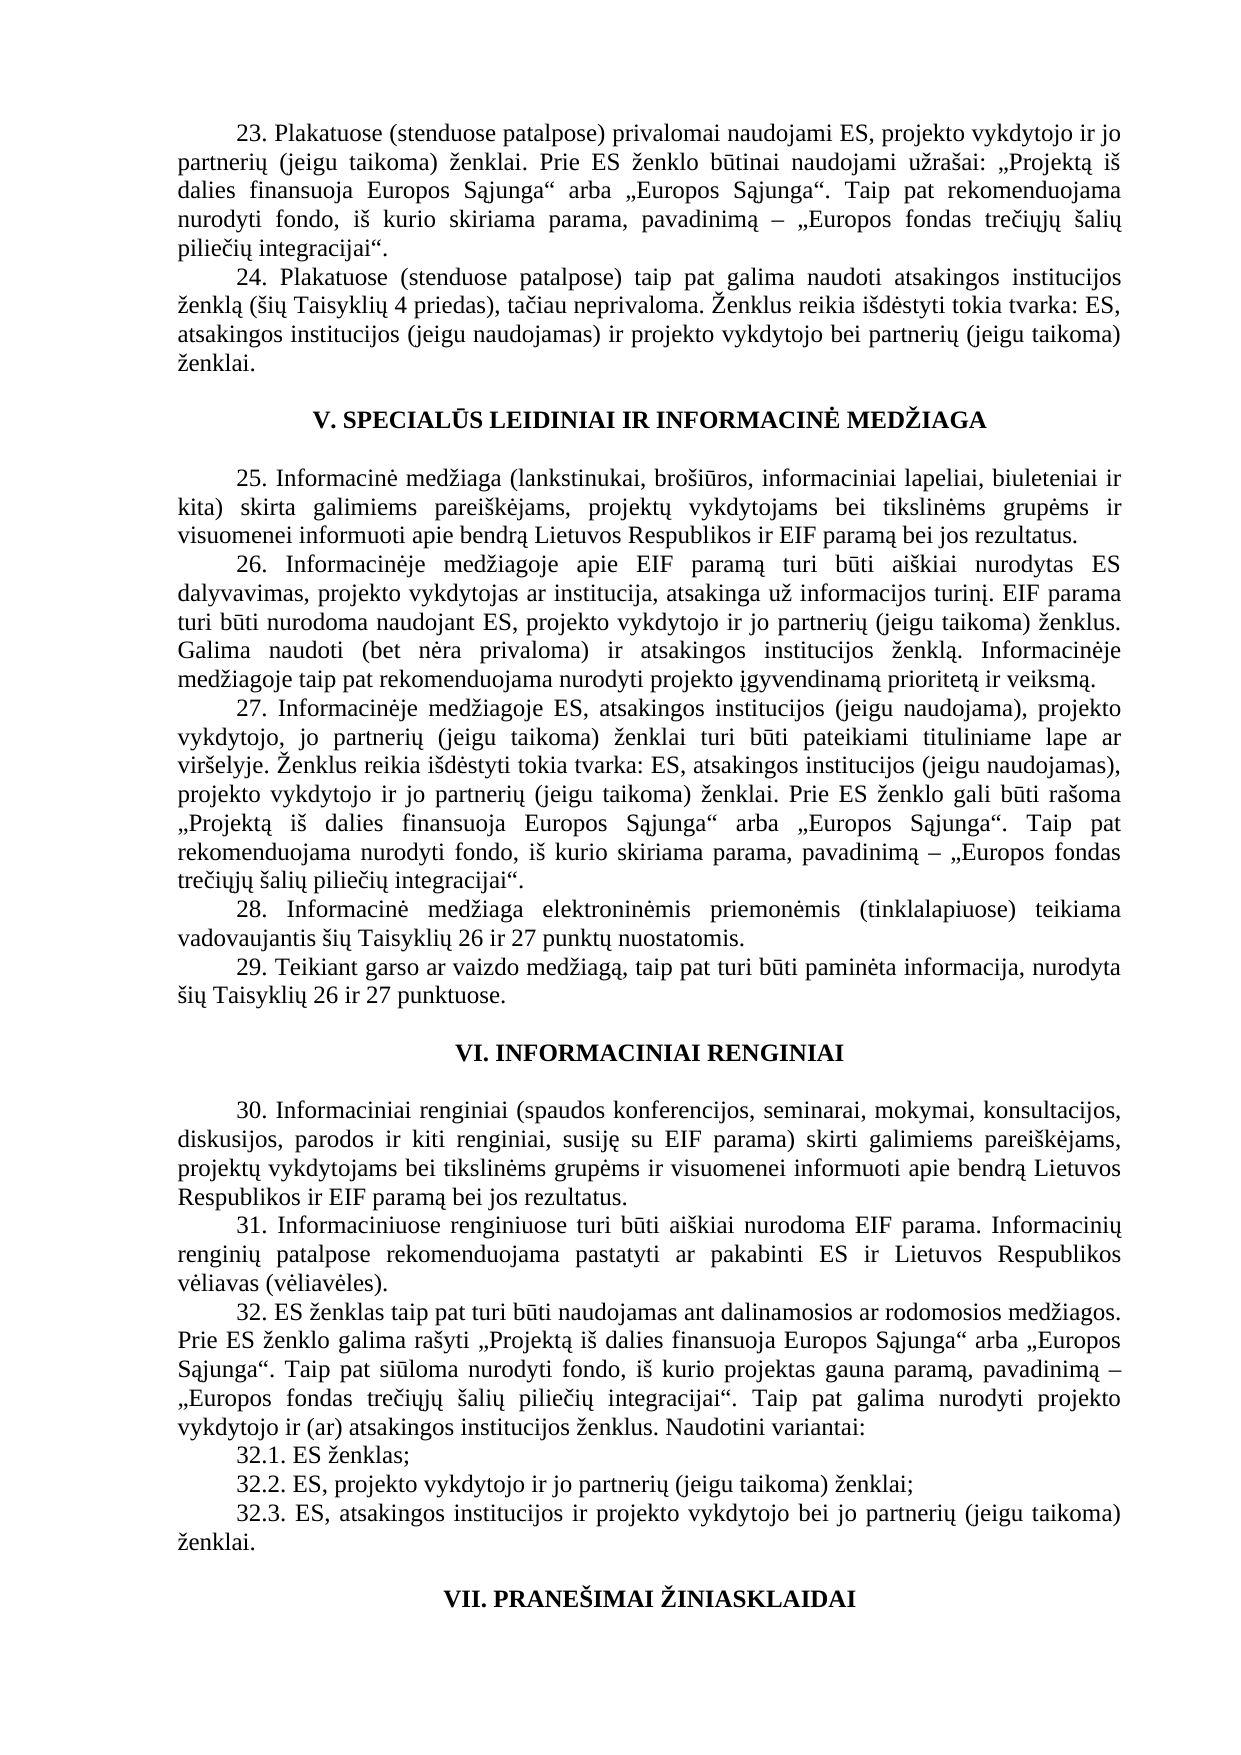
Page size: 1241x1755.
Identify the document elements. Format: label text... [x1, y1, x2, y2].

text 32.1. ES ženklas; [177, 1441, 1122, 1469]
text 24. Plakatuose (stenduose patalpose) taip pat galima naudoti atsakingos institucijos ženklą (šių Taisyklių 4 priedas), tačiau neprivaloma. Ženklus reikia išdėstyti tokia tvarka: ES, atsakingos institucijos (jeigu naudojamas) ir projekto vykdytojo bei partnerių (jeigu taikoma) ženklai. [177, 262, 1122, 377]
text V. SPECIALŪS LEIDINIAI IR INFORMACINĖ MEDŽIAGA [177, 406, 1122, 434]
text 23. Plakatuose (stenduose patalpose) privalomai naudojami ES, projekto vykdytojo ir jo partnerių (jeigu taikoma) ženklai. Prie ES ženklo būtinai naudojami užrašai: „Projektą iš dalies finansuoja Europos Sąjunga“ arba „Europos Sąjunga“. Taip pat rekomenduojama nurodyti fondo, iš kurio skiriama parama, pavadinimą – „Europos fondas trečiųjų šalių piliečių integracijai“. [177, 118, 1122, 262]
text 28. Informacinė medžiaga elektroninėmis priemonėmis (tinklalapiuose) teikiama vadovaujantis šių Taisyklių 26 ir 27 punktų nuostatomis. [177, 894, 1122, 952]
text 32.2. ES, projekto vykdytojo ir jo partnerių (jeigu taikoma) ženklai; [177, 1469, 1122, 1498]
text 29. Teikiant garso ar vaizdo medžiagą, taip pat turi būti paminėta informacija, nurodyta šių Taisyklių 26 ir 27 punktuose. [177, 952, 1122, 1009]
text 27. Informacinėje medžiagoje ES, atsakingos institucijos (jeigu naudojama), projekto vykdytojo, jo partnerių (jeigu taikoma) ženklai turi būti pateikiami tituliniame lape ar viršelyje. Ženklus reikia išdėstyti tokia tvarka: ES, atsakingos institucijos (jeigu naudojamas), projekto vykdytojo ir jo partnerių (jeigu taikoma) ženklai. Prie ES ženklo gali būti rašoma „Projektą iš dalies finansuoja Europos Sąjunga“ arba „Europos Sąjunga“. Taip pat rekomenduojama nurodyti fondo, iš kurio skiriama parama, pavadinimą – „Europos fondas trečiųjų šalių piliečių integracijai“. [177, 693, 1122, 894]
text 31. Informaciniuose renginiuose turi būti aiškiai nurodoma EIF parama. Informacinių renginių patalpose rekomenduojama pastatyti ar pakabinti ES ir Lietuvos Respublikos vėliavas (vėliavėles). [177, 1211, 1122, 1297]
text 32. ES ženklas taip pat turi būti naudojamas ant dalinamosios ar rodomosios medžiagos. Prie ES ženklo galima rašyti „Projektą iš dalies finansuoja Europos Sąjunga“ arba „Europos Sąjunga“. Taip pat siūloma nurodyti fondo, iš kurio projektas gauna paramą, pavadinimą – „Europos fondas trečiųjų šalių piliečių integracijai“. Taip pat galima nurodyti projekto vykdytojo ir (ar) atsakingos institucijos ženklus. Naudotini variantai: [177, 1297, 1122, 1441]
text VII. PRANEŠIMAI ŽINIASKLAIDAI [177, 1584, 1122, 1613]
text 25. Informacinė medžiaga (lankstinukai, brošiūros, informaciniai lapeliai, biuleteniai ir kita) skirta galimiems pareiškėjams, projektų vykdytojams bei tikslinėms grupėms ir visuomenei informuoti apie bendrą Lietuvos Respublikos ir EIF paramą bei jos rezultatus. [177, 463, 1122, 549]
text VI. INFORMACINIAI RENGINIAI [177, 1038, 1122, 1067]
text 26. Informacinėje medžiagoje apie EIF paramą turi būti aiškiai nurodytas ES dalyvavimas, projekto vykdytojas ar institucija, atsakinga už informacijos turinį. EIF parama turi būti nurodoma naudojant ES, projekto vykdytojo ir jo partnerių (jeigu taikoma) ženklus. Galima naudoti (bet nėra privaloma) ir atsakingos institucijos ženklą. Informacinėje medžiagoje taip pat rekomenduojama nurodyti projekto įgyvendinamą prioritetą ir veiksmą. [177, 549, 1122, 693]
text 32.3. ES, atsakingos institucijos ir projekto vykdytojo bei jo partnerių (jeigu taikoma) ženklai. [177, 1498, 1122, 1556]
text 30. Informaciniai renginiai (spaudos konferencijos, seminarai, mokymai, konsultacijos, diskusijos, parodos ir kiti renginiai, susiję su EIF parama) skirti galimiems pareiškėjams, projektų vykdytojams bei tikslinėms grupėms ir visuomenei informuoti apie bendrą Lietuvos Respublikos ir EIF paramą bei jos rezultatus. [177, 1096, 1122, 1211]
